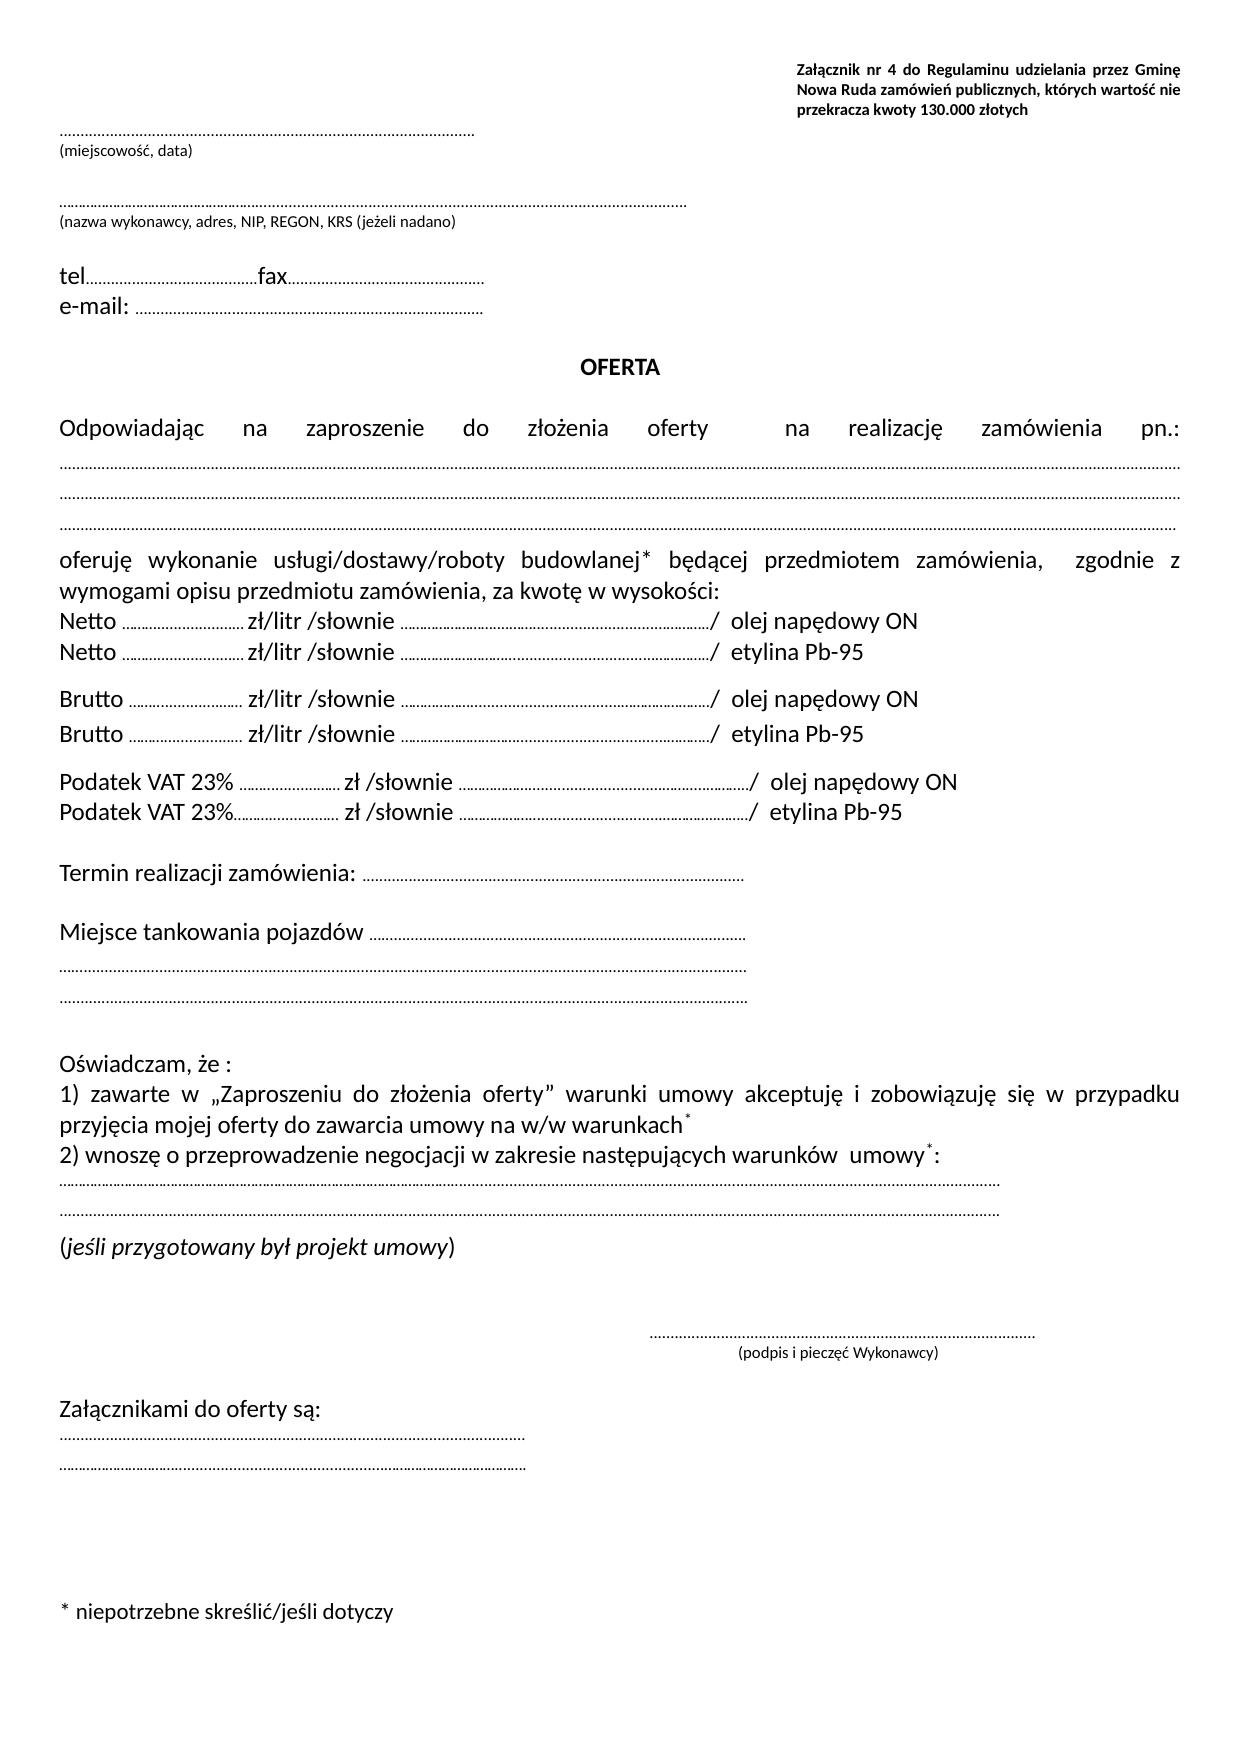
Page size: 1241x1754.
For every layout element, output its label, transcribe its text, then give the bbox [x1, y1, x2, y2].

text Odpowiadając na zaproszenie do złożenia oferty na realizację zamówienia pn.: ................................................................................................................................................................................................................................................................................................................................................................................................................................................................................................................................................................................................................................................................................................................................................................................................................................ [59, 412, 1181, 534]
text Podatek VAT 23% …….............…… zł /słownie ………………................................…….....………../ olej napędowy ON Podatek VAT 23%………..............… zł /słownie ………………................................…………..……../ etylina Pb-95 [59, 766, 1181, 827]
text (jeśli przygotowany był projekt umowy) [59, 1231, 1181, 1261]
text (podpis i pieczęć Wykonawcy) [502, 1343, 1181, 1363]
text Brutto ……................…… zł/litr /słownie ………………....................................…………………../ olej napędowy ON Brutto ………................… zł/litr /słownie …………………………....................................………../ etylina Pb-95 [59, 683, 1181, 749]
text Termin realizacji zamówienia: ........................................................................................... [59, 857, 1181, 888]
text Netto ………..................… zł/litr /słownie ……………………....……................................………../ olej napędowy ON [59, 605, 1181, 636]
text …………………………………………………………………………………………................................................................................................................................... [59, 1170, 1181, 1190]
text e-mail: ................................................................................... [59, 290, 1181, 321]
text oferuję wykonanie usługi/dostawy/roboty budowlanej* będącej przedmiotem zamówienia, zgodnie z wymogami opisu przedmiotu zamówienia, za kwotę w wysokości: [59, 544, 1181, 605]
text Załącznikami do oferty są: [59, 1393, 1181, 1424]
text tel.........................................fax............................................... [59, 260, 1181, 290]
text Załącznik nr 4 do Regulaminu udzielania przez Gminę Nowa Ruda zamówień publicznych, których wartość nie przekracza kwoty 130.000 złotych [797, 59, 1181, 120]
text ................................................................................................... [59, 120, 1181, 140]
text * niepotrzebne skreślić/jeśli dotyczy [59, 1597, 1181, 1625]
text …………………………..................................................………………………………. [59, 1454, 1181, 1475]
text ............................................................................................ [502, 1322, 1181, 1343]
text Miejsce tankowania pojazdów …....................................................................................... …................................................................................................................................................................. .................................................................................................................................................................... [59, 916, 1181, 1007]
text (nazwa wykonawcy, adres, NIP, REGON, KRS (jeżeli nadano) [59, 211, 1181, 232]
text (miejscowość, data) [59, 140, 1181, 161]
text OFERTA [59, 351, 1181, 382]
text ................................................................................................................................................................................................................................ [59, 1200, 1181, 1221]
text ............................................................................................................... [59, 1424, 1181, 1444]
text Oświadczam, że : [59, 1048, 1181, 1078]
text Netto ………..................… zł/litr /słownie ………………………....................................…………../ etylina Pb-95 [59, 636, 1181, 666]
text ……………………………………………....................................................................................................... [59, 191, 1181, 211]
text 1) zawarte w „Zaproszeniu do złożenia oferty” warunki umowy akceptuję i zobowiązuję się w przypadku przyjęcia mojej oferty do zawarcia umowy na w/w warunkach* [59, 1078, 1181, 1139]
text 2) wnoszę o przeprowadzenie negocjacji w zakresie następujących warunków umowy*: [59, 1139, 1181, 1170]
